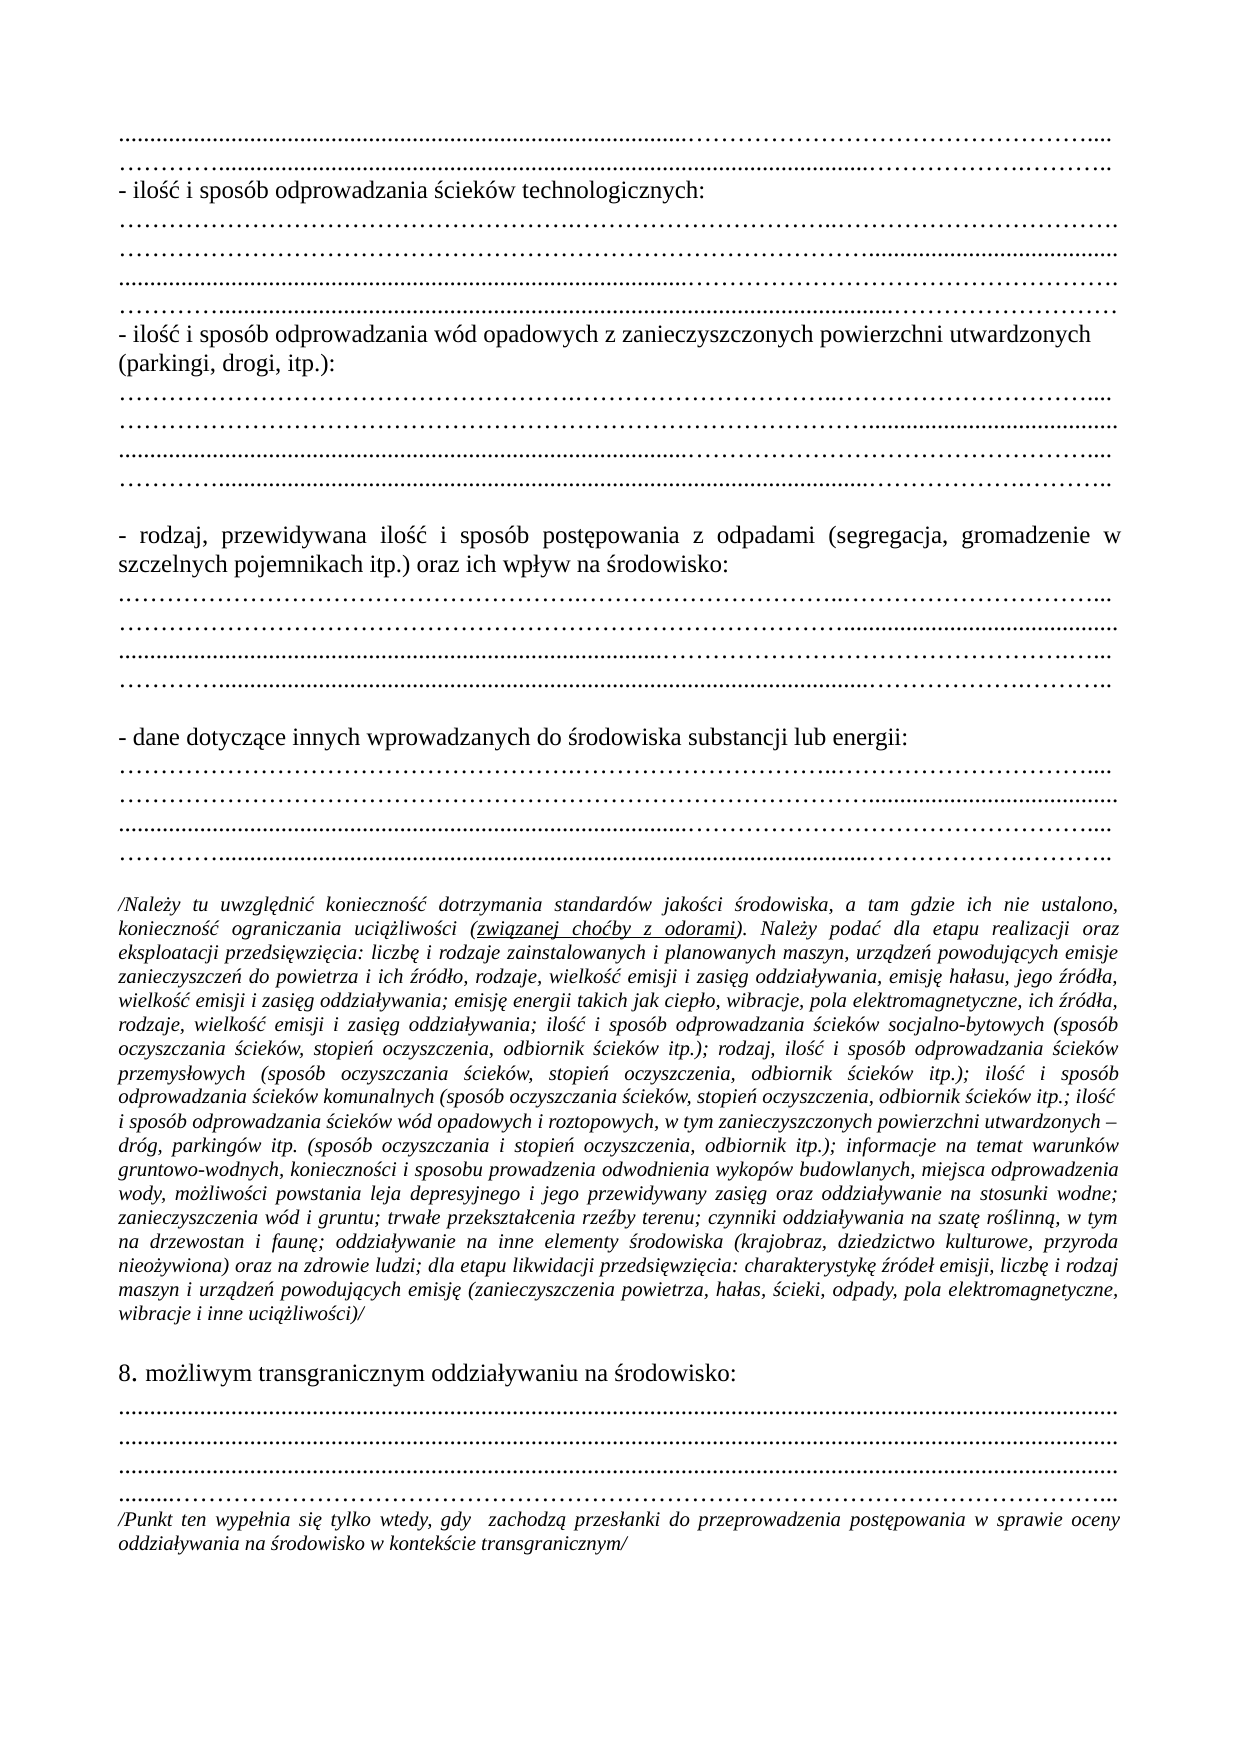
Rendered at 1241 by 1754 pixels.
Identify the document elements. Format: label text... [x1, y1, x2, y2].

text ……………………………………………….…………………………..…………………………....………………………………………………………………………………...................................................................................................................................…………………………………………....…………........................................................................................................……………….……….. [118, 377, 1122, 492]
text ...........................................................................................…………………………………………....…………........................................................................................................……………….……….. [118, 118, 1122, 176]
text /Należy tu uwzględnić konieczność dotrzymania standardów jakości środowiska, a tam gdzie ich nie ustalono, konieczność ograniczania uciążliwości (związanej choćby z odorami). Należy podać dla etapu realizacji oraz eksploatacji przedsięwzięcia: liczbę i rodzaje zainstalowanych i planowanych maszyn, urządzeń powodujących emisje zanieczyszczeń do powietrza i ich źródło, rodzaje, wielkość emisji i zasięg oddziaływania, emisję hałasu, jego źródła, wielkość emisji i zasięg oddziaływania; emisję energii takich jak ciepło, wibracje, pola elektromagnetyczne, ich źródła, rodzaje, wielkość emisji i zasięg oddziaływania; ilość i sposób odprowadzania ścieków socjalno-bytowych (sposób oczyszczania ścieków, stopień oczyszczenia, odbiornik ścieków itp.); rodzaj, ilość i sposób odprowadzania ścieków przemysłowych (sposób oczyszczania ścieków, stopień oczyszczenia, odbiornik ścieków itp.); ilość i sposób odprowadzania ścieków komunalnych (sposób oczyszczania ścieków, stopień oczyszczenia, odbiornik ścieków itp.; ilość [118, 892, 1122, 1108]
text - rodzaj, przewidywana ilość i sposób postępowania z odpadami (segregacja, gromadzenie w szczelnych pojemnikach itp.) oraz ich wpływ na środowisko: [118, 521, 1122, 578]
text 8. możliwym transgranicznym oddziaływaniu na środowisko: [118, 1354, 1122, 1387]
text ……………………………………………….…………………………..…………………………….………………………………………………………………………………...................................................................................................................................…………………………………………….…………............................................................................................................……………………… [118, 204, 1122, 319]
text dróg, parkingów itp. (sposób oczyszczania i stopień oczyszczenia, odbiornik itp.); informacje na temat warunków gruntowo-wodnych, konieczności i sposobu prowadzenia odwodnienia wykopów budowlanych, miejsca odprowadzenia wody, możliwości powstania leja depresyjnego i jego przewidywany zasięg oraz oddziaływanie na stosunki wodne; zanieczyszczenia wód i gruntu; trwałe przekształcenia rzeźby terenu; czynniki oddziaływania na szatę roślinną, w tym na drzewostan i faunę; oddziaływanie na inne elementy środowiska (krajobraz, dziedzictwo kulturowe, przyroda nieożywiona) oraz na zdrowie ludzi; dla etapu likwidacji przedsięwzięcia: charakterystykę źródeł emisji, liczbę i rodzaj maszyn i urządzeń powodujących emisję (zanieczyszczenia powietrza, hałas, ścieki, odpady, pola elektromagnetyczne, wibracje i inne uciążliwości)/ [118, 1133, 1122, 1325]
text i sposób odprowadzania ścieków wód opadowych i roztopowych, w tym zanieczyszczonych powierzchni utwardzonych – [118, 1108, 1122, 1133]
text /Punkt ten wypełnia się tylko wtedy, gdy zachodzą przesłanki do przeprowadzenia postępowania w sprawie oceny oddziaływania na środowisko w kontekście transgranicznym/ [118, 1507, 1122, 1555]
text .........................................................................................................................................................................................................................................................................................................................................................................................................................................................................................................…………………………………………………………………………………………………... [89, 1387, 1122, 1507]
text - ilość i sposób odprowadzania wód opadowych z zanieczyszczonych powierzchni utwardzonych (parkingi, drogi, itp.): [118, 319, 1122, 377]
text - dane dotyczące innych wprowadzanych do środowiska substancji lub energii: [118, 722, 1122, 751]
text ……………………………………………….…………………………..…………………………....………………………………………………………………………………...................................................................................................................................…………………………………………....…………........................................................................................................……………….……….. [118, 751, 1122, 866]
text - ilość i sposób odprowadzania ścieków technologicznych: [118, 176, 1122, 204]
text .……………………………………………….…………………………..…………………………...……………………………………………………………………………...................................................................................................................................………………………………………….…...…………........................................................................................................……………….……….. [118, 578, 1122, 693]
